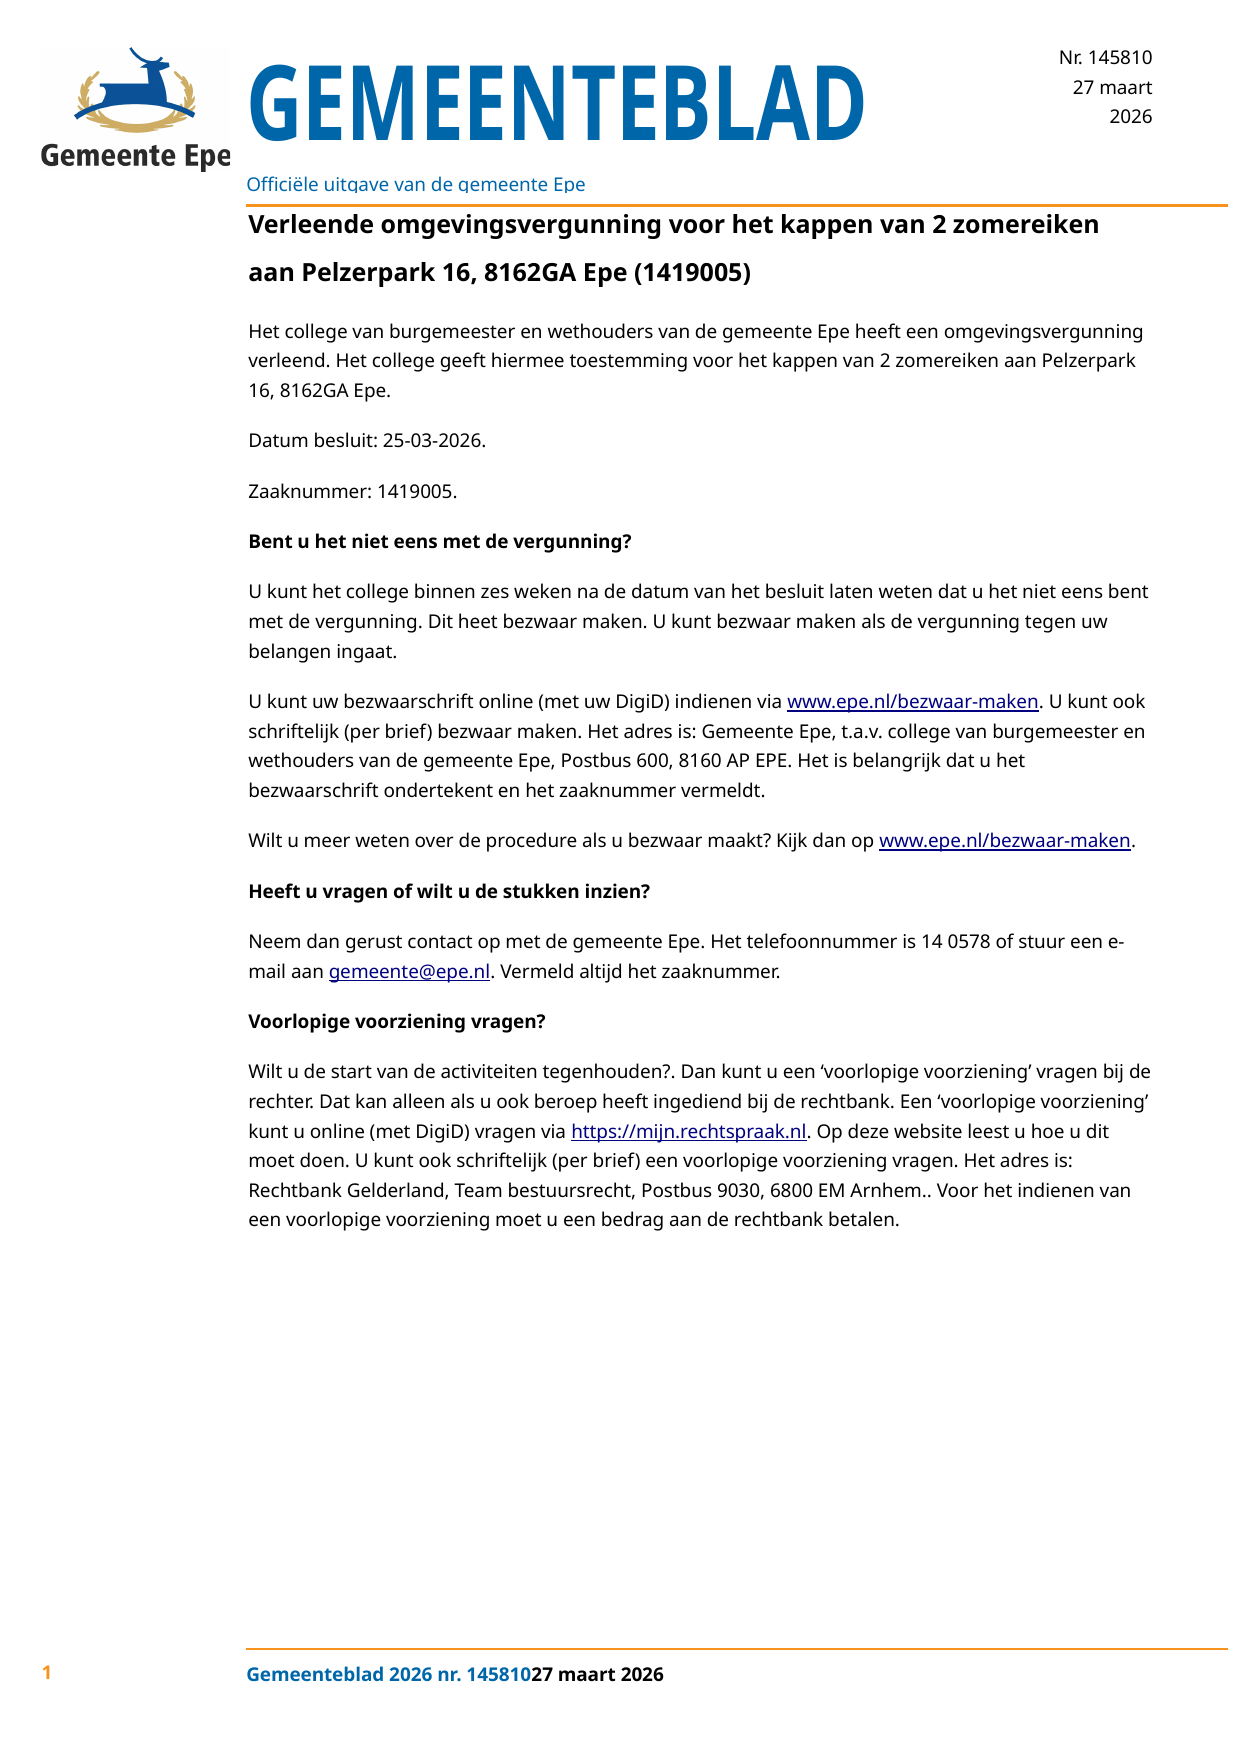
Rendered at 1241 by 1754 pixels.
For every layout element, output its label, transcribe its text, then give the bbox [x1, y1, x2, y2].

text Wilt u de start van de activiteiten tegenhouden?. Dan kunt u een ‘voorlopige voorziening’ vragen bij de rechter. Dat kan alleen als u ook beroep heeft ingediend bij de rechtbank. Een ‘voorlopige voorziening’ kunt u online (met DigiD) vragen via https://mijn.rechtspraak.nl. Op deze website leest u hoe u dit moet doen. U kunt ook schriftelijk (per brief) een voorlopige voorziening vragen. Het adres is: Rechtbank Gelderland, Team bestuursrecht, Postbus 9030, 6800 EM Arnhem.. Voor het indienen van een voorlopige voorziening moet u een bedrag aan de rechtbank betalen. [248, 1059, 1152, 1232]
text Wilt u meer weten over de procedure als u bezwaar maakt? Kijk dan op www.epe.nl/bezwaar-maken. [248, 827, 1152, 853]
text Verleende omgevingsvergunning voor het kappen van 2 zomereiken aan Pelzerpark 16, 8162GA Epe (1419005) [248, 207, 1152, 288]
text Neem dan gerust contact op met de gemeente Epe. Het telefoonnummer is 14 0578 of stuur een e-mail aan gemeente@epe.nl. Vermeld altijd het zaaknummer. [248, 928, 1152, 984]
text U kunt het college binnen zes weken na de datum van het besluit laten weten dat u het niet eens bent met de vergunning. Dit heet bezwaar maken. U kunt bezwaar maken als de vergunning tegen uw belangen ingaat. [248, 579, 1152, 664]
text Voorlopige voorziening vragen? [248, 1008, 1152, 1034]
text Bent u het niet eens met de vergunning? [248, 528, 1152, 554]
text Datum besluit: 25-03-2026. [248, 427, 1152, 453]
text Zaaknummer: 1419005. [248, 478, 1152, 504]
text Het college van burgemeester en wethouders van de gemeente Epe heeft een omgevingsvergunning verleend. Het college geeft hiermee toestemming voor het kappen van 2 zomereiken aan Pelzerpark 16, 8162GA Epe. [248, 318, 1152, 403]
text Heeft u vragen of wilt u de stukken inzien? [248, 878, 1152, 904]
picture [41, 47, 231, 172]
text U kunt uw bezwaarschrift online (met uw DigiD) indienen via www.epe.nl/bezwaar-maken. U kunt ook schriftelijk (per brief) bezwaar maken. Het adres is: Gemeente Epe, t.a.v. college van burgemeester en wethouders van de gemeente Epe, Postbus 600, 8160 AP EPE. Het is belangrijk dat u het bezwaarschrift ondertekent en het zaaknummer vermeldt. [248, 688, 1152, 803]
